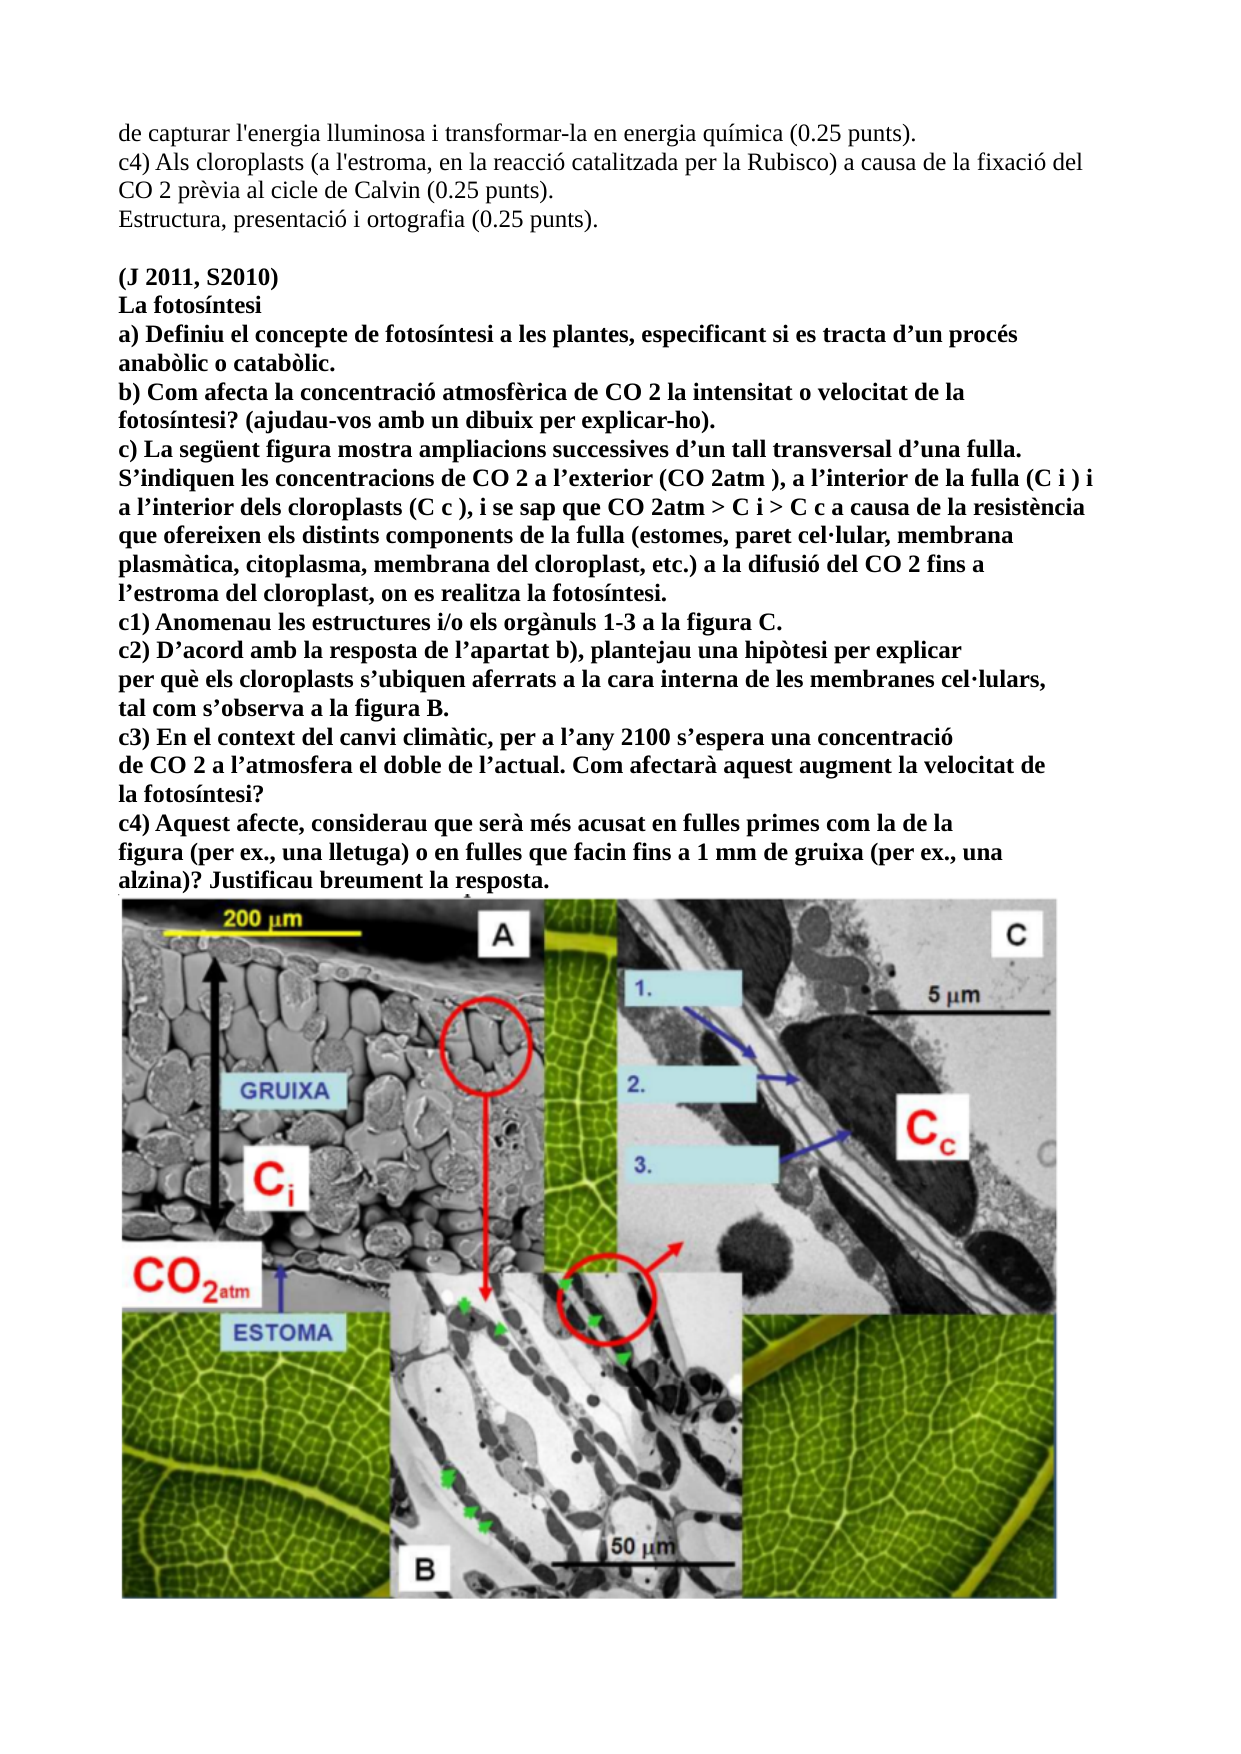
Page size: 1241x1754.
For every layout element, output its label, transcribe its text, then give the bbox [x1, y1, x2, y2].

text Estructura, presentació i ortografia (0.25 punts). [118, 204, 1122, 233]
text alzina)? Justificau breument la resposta. [118, 866, 1122, 894]
text de capturar l'energia lluminosa i transformar-la en energia química (0.25 punts). [118, 118, 1122, 147]
text anabòlic o catabòlic. [118, 348, 1122, 377]
text per què els cloroplasts s’ubiquen aferrats a la cara interna de les membranes cel·lulars, [118, 664, 1122, 693]
text c) La següent figura mostra ampliacions successives d’un tall transversal d’una fulla. [118, 434, 1122, 463]
text (J 2011, S2010) [118, 262, 1122, 291]
text la fotosíntesi? [118, 779, 1122, 808]
text c4) Als cloroplasts (a l'estroma, en la reacció catalitzada per la Rubisco) a causa de la fixació del CO 2 prèvia al cicle de Calvin (0.25 punts). [118, 147, 1122, 204]
text c1) Anomenau les estructures i/o els orgànuls 1-3 a la figura C. [118, 607, 1122, 636]
text c3) En el context del canvi climàtic, per a l’any 2100 s’espera una concentració [118, 722, 1122, 751]
text que ofereixen els distints components de la fulla (estomes, paret cel·lular, membrana [118, 521, 1122, 549]
picture [118, 894, 1062, 1603]
text S’indiquen les concentracions de CO 2 a l’exterior (CO 2atm ), a l’interior de la fulla (C i ) i [118, 463, 1122, 492]
text tal com s’observa a la figura B. [118, 693, 1122, 722]
text a l’interior dels cloroplasts (C c ), i se sap que CO 2atm > C i > C c a causa de la resistència [118, 492, 1122, 521]
text La fotosíntesi [118, 291, 1122, 319]
text b) Com afecta la concentració atmosfèrica de CO 2 la intensitat o velocitat de la [118, 377, 1122, 406]
text a) Definiu el concepte de fotosíntesi a les plantes, especificant si es tracta d’un procés [118, 319, 1122, 348]
text l’estroma del cloroplast, on es realitza la fotosíntesi. [118, 578, 1122, 607]
text plasmàtica, citoplasma, membrana del cloroplast, etc.) a la difusió del CO 2 fins a [118, 549, 1122, 578]
text figura (per ex., una lletuga) o en fulles que facin fins a 1 mm de gruixa (per ex., una [118, 837, 1122, 866]
text de CO 2 a l’atmosfera el doble de l’actual. Com afectarà aquest augment la velocitat de [118, 751, 1122, 779]
text fotosíntesi? (ajudau-vos amb un dibuix per explicar-ho). [118, 406, 1122, 434]
text c2) D’acord amb la resposta de l’apartat b), plantejau una hipòtesi per explicar [118, 636, 1122, 664]
text c4) Aquest afecte, considerau que serà més acusat en fulles primes com la de la [118, 808, 1122, 837]
